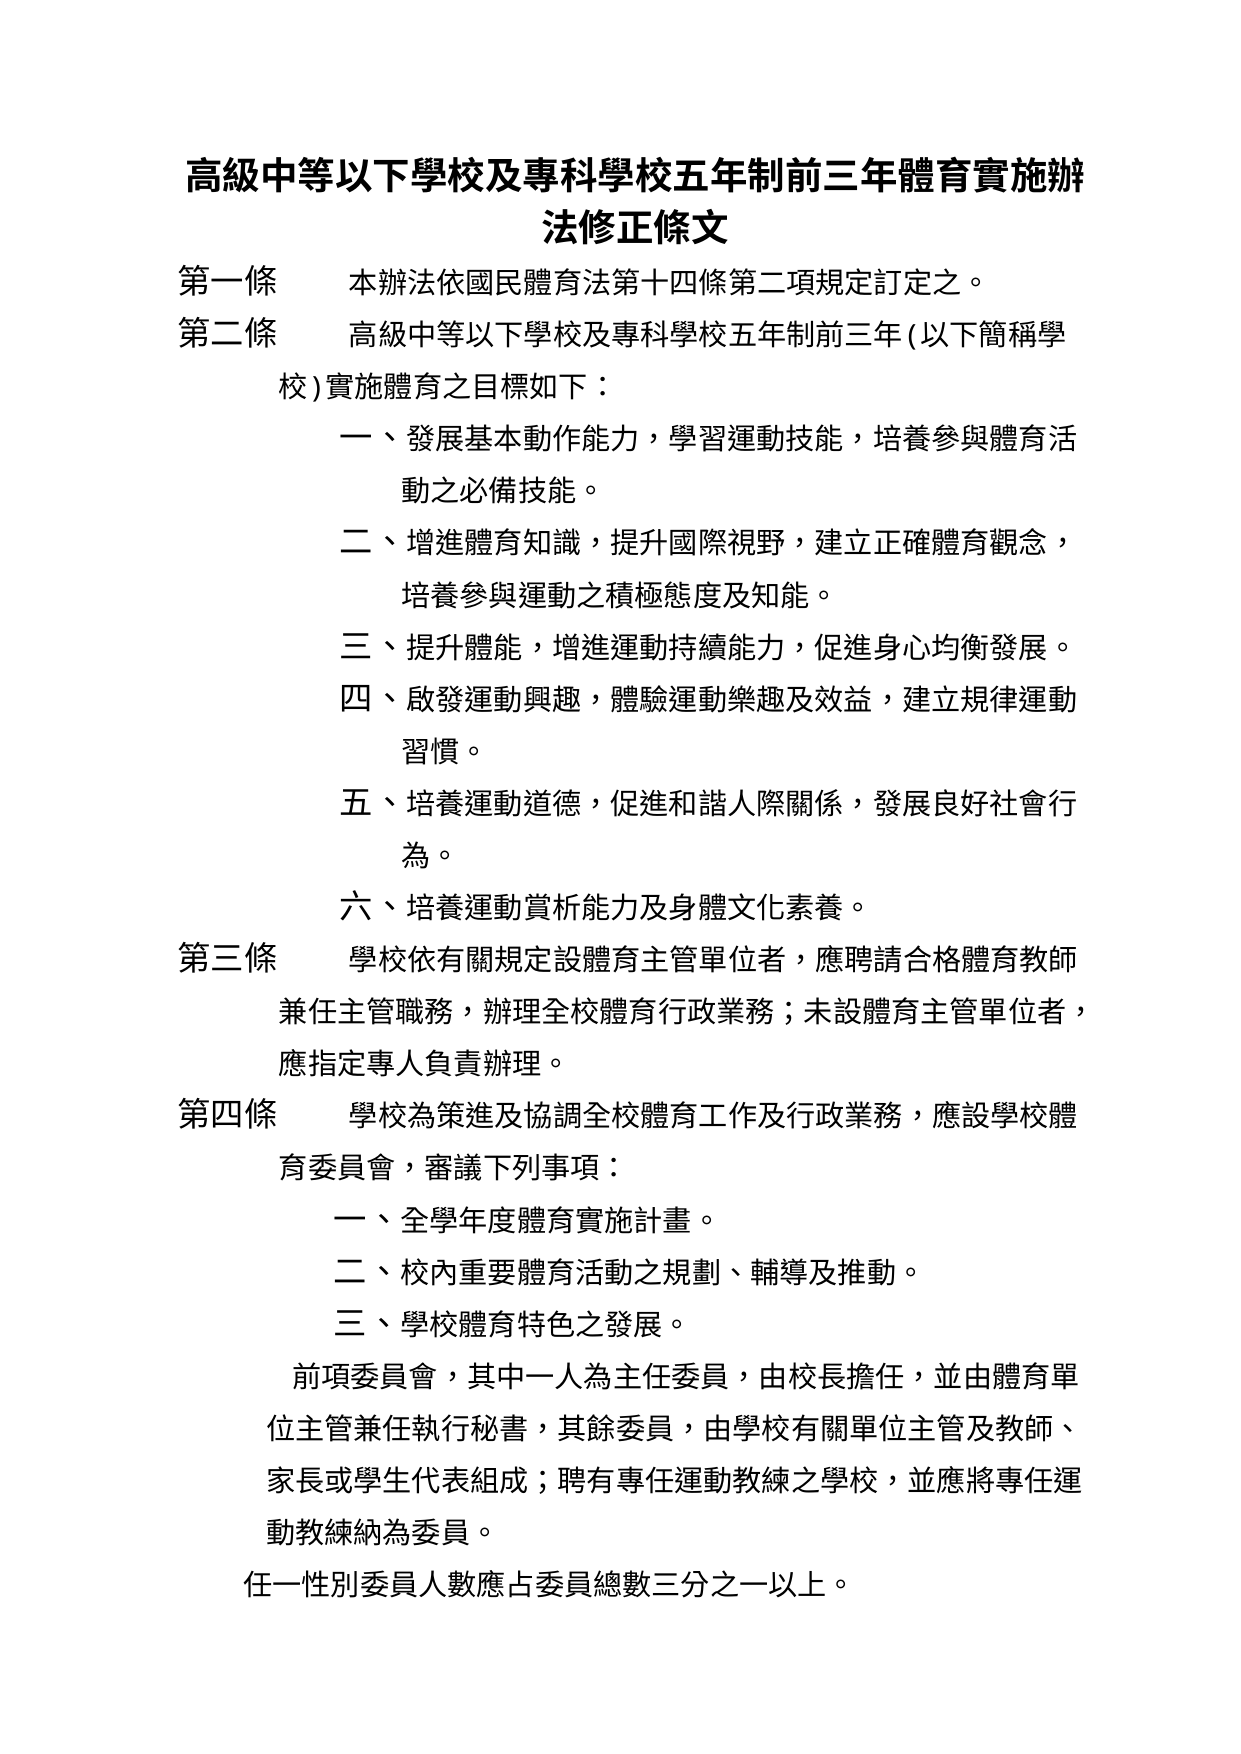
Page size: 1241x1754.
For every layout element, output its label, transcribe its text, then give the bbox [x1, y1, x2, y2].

list 高級中等以下學校及專科學校五年制前三年(以下簡稱學校)實施體育之目標如下： [177, 304, 1093, 408]
list 發展基本動作能力，學習運動技能，培養參與體育活動之必備技能。 [339, 408, 1093, 512]
list 培養運動道德，促進和諧人際關係，發展良好社會行為。 [339, 773, 1093, 877]
text 前項委員會，其中一人為主任委員，由校長擔任，並由體育單位主管兼任執行秘書，其餘委員，由學校有關單位主管及教師、家長或學生代表組成；聘有專任運動教練之學校，並應將專任運動教練納為委員。 [266, 1346, 1093, 1554]
text 任一性別委員人數應占委員總數三分之一以上。 [177, 1554, 1093, 1606]
list 啟發運動興趣，體驗運動樂趣及效益，建立規律運動習慣。 [339, 668, 1093, 773]
list 全學年度體育實施計畫。 [333, 1189, 1093, 1241]
list 增進體育知識，提升國際視野，建立正確體育觀念，培養參與運動之積極態度及知能。 [339, 512, 1093, 616]
text 高級中等以下學校及專科學校五年制前三年體育實施辦法修正條文 [177, 148, 1093, 252]
list 學校依有關規定設體育主管單位者，應聘請合格體育教師兼任主管職務，辦理全校體育行政業務；未設體育主管單位者，應指定專人負責辦理。 [177, 929, 1093, 1085]
list 本辦法依國民體育法第十四條第二項規定訂定之。 [177, 252, 1093, 304]
list 培養運動賞析能力及身體文化素養。 [339, 877, 1093, 929]
list 學校體育特色之發展。 [333, 1293, 1093, 1346]
list 學校為策進及協調全校體育工作及行政業務，應設學校體育委員會，審議下列事項： [177, 1085, 1093, 1189]
list 校內重要體育活動之規劃、輔導及推動。 [333, 1241, 1093, 1293]
list 提升體能，增進運動持續能力，促進身心均衡發展。 [339, 616, 1093, 668]
